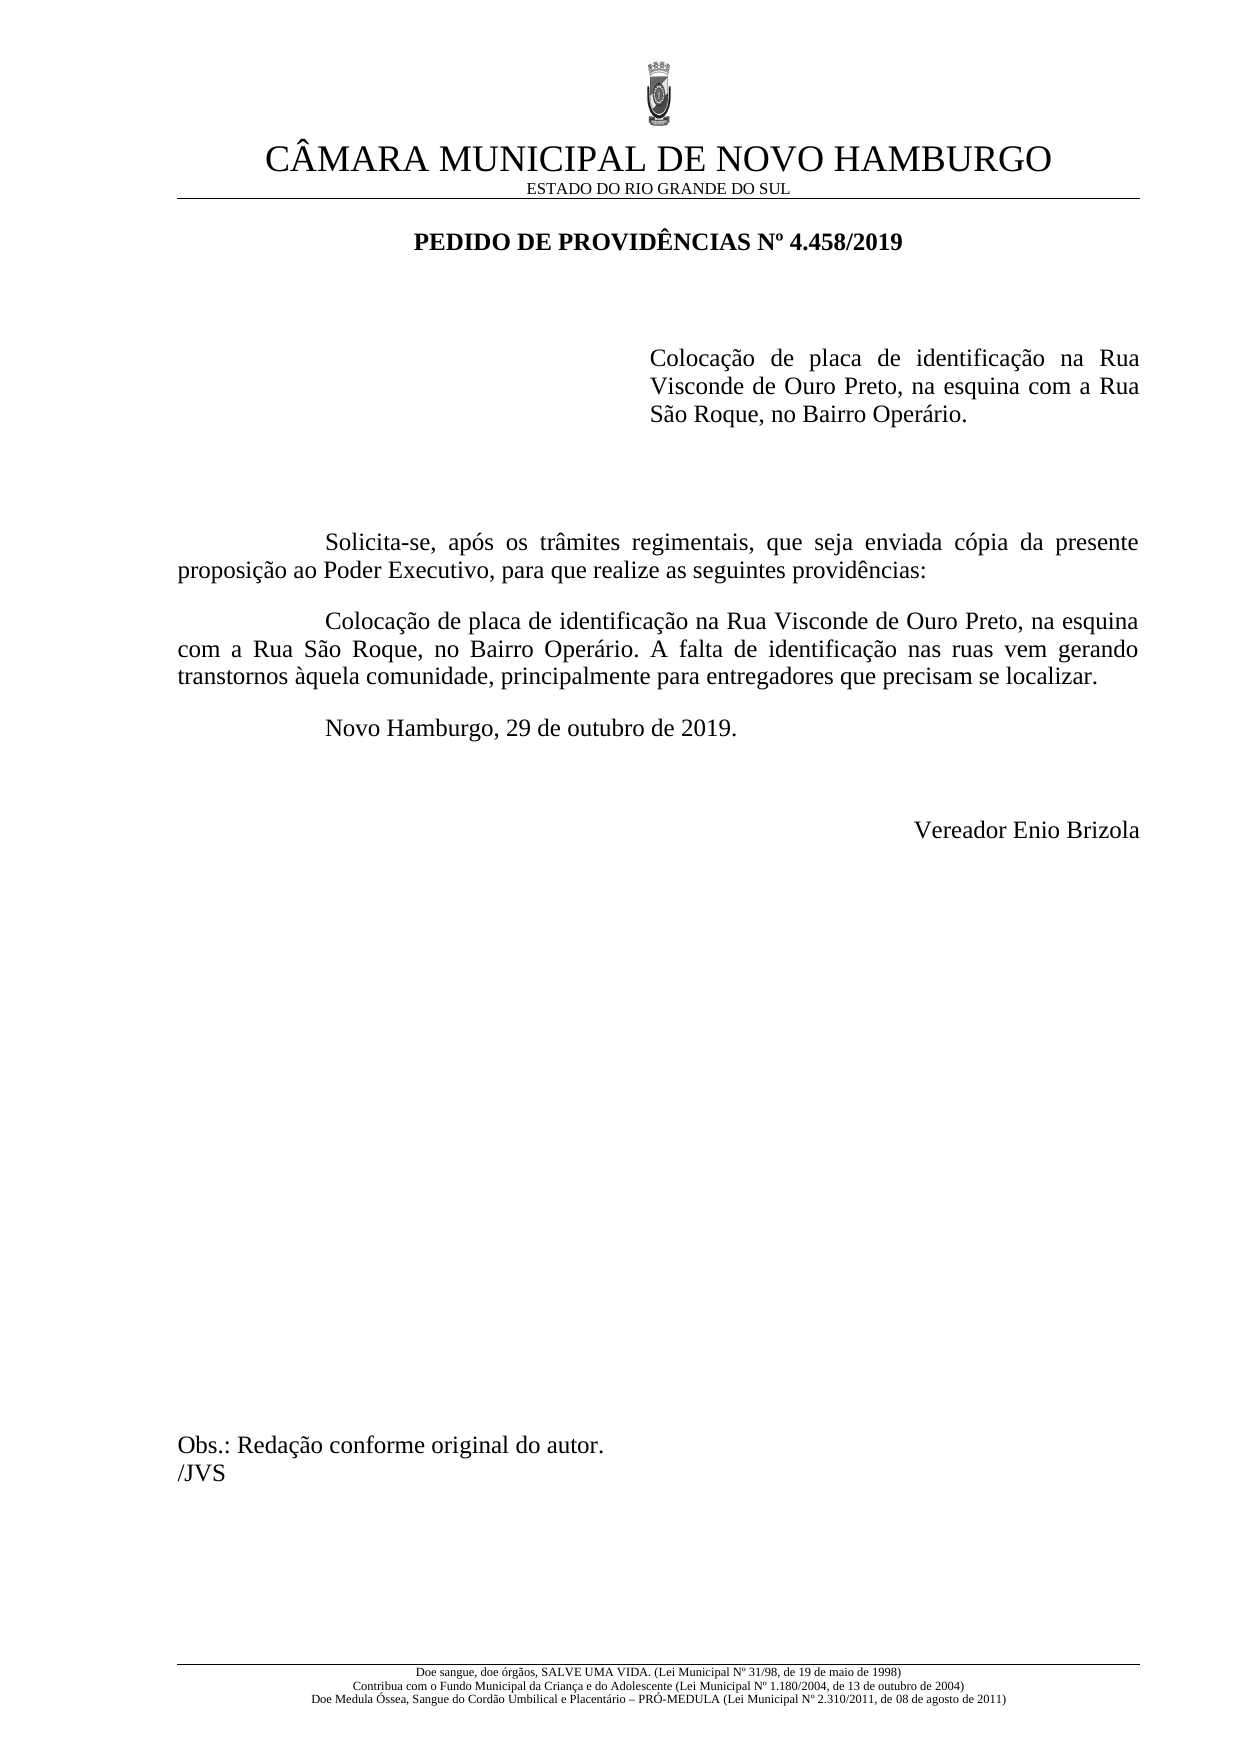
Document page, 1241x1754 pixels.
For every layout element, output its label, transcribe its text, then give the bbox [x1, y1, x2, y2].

text /JVS [177, 1459, 1140, 1487]
text Novo Hamburgo, 29 de outubro de 2019. [177, 714, 1140, 741]
text Solicita-se, após os trâmites regimentais, que seja enviada cópia da presente proposição ao Poder Executivo, para que realize as seguintes providências: [177, 528, 1140, 583]
text PEDIDO DE PROVIDÊNCIAS Nº 4.458/2019 [177, 228, 1140, 256]
text Colocação de placa de identificação na Rua Visconde de Ouro Preto, na esquina com a Rua São Roque, no Bairro Operário. [649, 344, 1140, 428]
text Vereador Enio Brizola [177, 816, 1140, 844]
text Obs.: Redação conforme original do autor. [177, 1431, 1140, 1459]
text Colocação de placa de identificação na Rua Visconde de Ouro Preto, na esquina com a Rua São Roque, no Bairro Operário. A falta de identificação nas ruas vem gerando transtornos àquela comunidade, principalmente para entregadores que precisam se localizar. [177, 607, 1140, 690]
